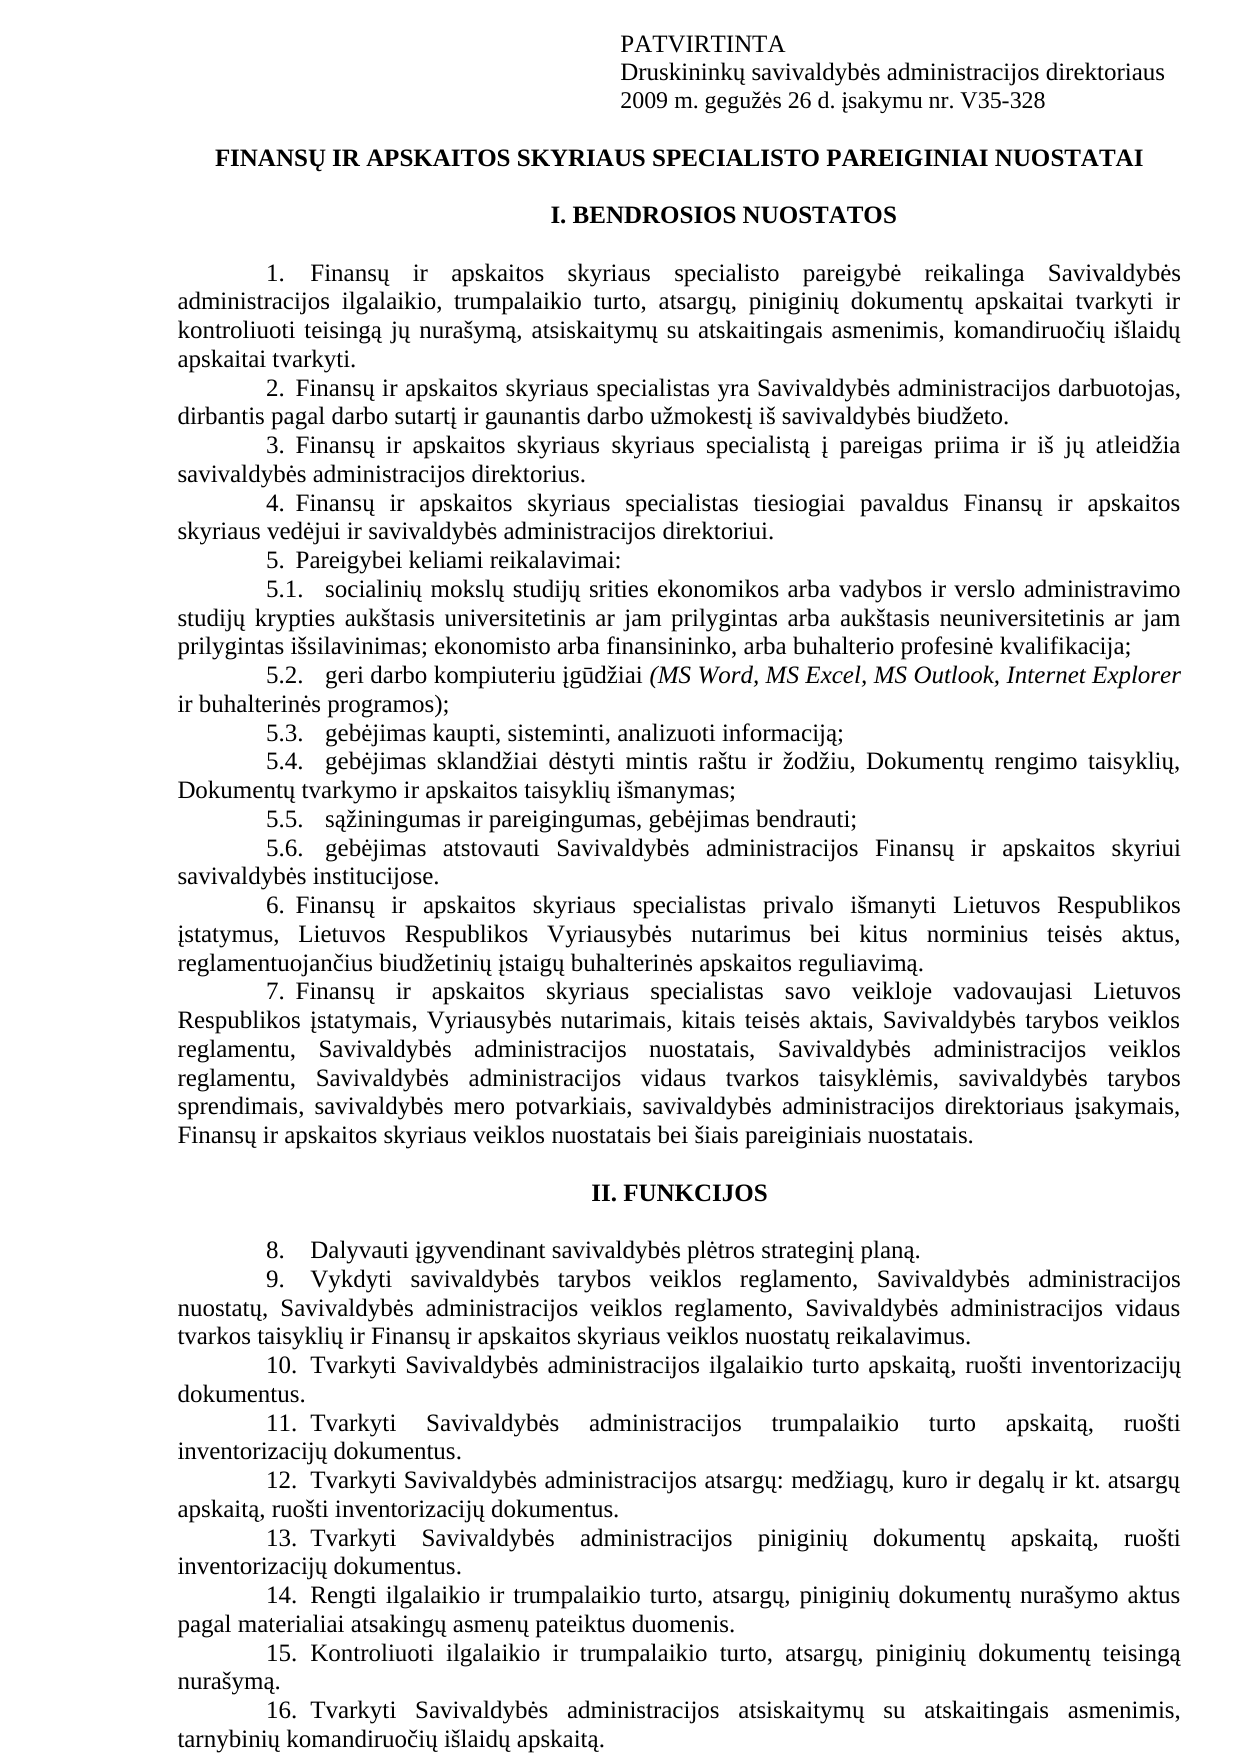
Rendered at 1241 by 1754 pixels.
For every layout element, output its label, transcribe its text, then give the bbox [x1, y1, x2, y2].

text I. BENDROSIOS NUOSTATOS [177, 200, 1181, 229]
text 5.4. gebėjimas sklandžiai dėstyti mintis raštu ir žodžiu, Dokumentų rengimo taisyklių, Dokumentų tvarkymo ir apskaitos taisyklių išmanymas; [177, 746, 1181, 804]
text 6. Finansų ir apskaitos skyriaus specialistas privalo išmanyti Lietuvos Respublikos įstatymus, Lietuvos Respublikos Vyriausybės nutarimus bei kitus norminius teisės aktus, reglamentuojančius biudžetinių įstaigų buhalterinės apskaitos reguliavimą. [177, 890, 1181, 976]
text 2. Finansų ir apskaitos skyriaus specialistas yra Savivaldybės administracijos darbuotojas, dirbantis pagal darbo sutartį ir gaunantis darbo užmokestį iš savivaldybės biudžeto. [177, 373, 1181, 430]
text 5. Pareigybei keliami reikalavimai: [177, 545, 1181, 574]
text PATVIRTINTA [177, 29, 1181, 57]
text 10. Tvarkyti Savivaldybės administracijos ilgalaikio turto apskaitą, ruošti inventorizacijų dokumentus. [177, 1350, 1181, 1408]
text 5.3. gebėjimas kaupti, sisteminti, analizuoti informaciją; [177, 718, 1181, 746]
text 5.1. socialinių mokslų studijų srities ekonomikos arba vadybos ir verslo administravimo studijų krypties aukštasis universitetinis ar jam prilygintas arba aukštasis neuniversitetinis ar jam prilygintas išsilavinimas; ekonomisto arba finansininko, arba buhalterio profesinė kvalifikacija; [177, 574, 1181, 660]
text 8. Dalyvauti įgyvendinant savivaldybės plėtros strateginį planą. [177, 1235, 1181, 1264]
text 5.5. sąžiningumas ir pareigingumas, gebėjimas bendrauti; [177, 804, 1181, 833]
text 9. Vykdyti savivaldybės tarybos veiklos reglamento, Savivaldybės administracijos nuostatų, Savivaldybės administracijos veiklos reglamento, Savivaldybės administracijos vidaus tvarkos taisyklių ir Finansų ir apskaitos skyriaus veiklos nuostatų reikalavimus. [177, 1264, 1181, 1350]
text 7. Finansų ir apskaitos skyriaus specialistas savo veikloje vadovaujasi Lietuvos Respublikos įstatymais, Vyriausybės nutarimais, kitais teisės aktais, Savivaldybės tarybos veiklos reglamentu, Savivaldybės administracijos nuostatais, Savivaldybės administracijos veiklos reglamentu, Savivaldybės administracijos vidaus tvarkos taisyklėmis, savivaldybės tarybos sprendimais, savivaldybės mero potvarkiais, savivaldybės administracijos direktoriaus įsakymais, Finansų ir apskaitos skyriaus veiklos nuostatais bei šiais pareiginiais nuostatais. [177, 976, 1181, 1149]
text 14. Rengti ilgalaikio ir trumpalaikio turto, atsargų, piniginių dokumentų nurašymo aktus pagal materialiai atsakingų asmenų pateiktus duomenis. [177, 1580, 1181, 1638]
text 15. Kontroliuoti ilgalaikio ir trumpalaikio turto, atsargų, piniginių dokumentų teisingą nurašymą. [177, 1638, 1181, 1695]
text 2009 m. gegužės 26 d. įsakymu nr. V35-328 [177, 86, 1181, 114]
text 1. Finansų ir apskaitos skyriaus specialisto pareigybė reikalinga Savivaldybės administracijos ilgalaikio, trumpalaikio turto, atsargų, piniginių dokumentų apskaitai tvarkyti ir kontroliuoti teisingą jų nurašymą, atsiskaitymų su atskaitingais asmenimis, komandiruočių išlaidų apskaitai tvarkyti. [177, 258, 1181, 373]
text 3. Finansų ir apskaitos skyriaus skyriaus specialistą į pareigas priima ir iš jų atleidžia savivaldybės administracijos direktorius. [177, 430, 1181, 488]
text 11. Tvarkyti Savivaldybės administracijos trumpalaikio turto apskaitą, ruošti inventorizacijų dokumentus. [177, 1408, 1181, 1465]
text II. FUNKCIJOS [177, 1178, 1181, 1206]
text 13. Tvarkyti Savivaldybės administracijos piniginių dokumentų apskaitą, ruošti inventorizacijų dokumentus. [177, 1523, 1181, 1580]
text FINANSŲ IR APSKAITOS SKYRIAUS SPECIALISTO PAREIGINIAI NUOSTATAI [177, 143, 1181, 171]
text 5.2. geri darbo kompiuteriu įgūdžiai (MS Word, MS Excel, MS Outlook, Internet Explorer ir buhalterinės programos); [177, 660, 1181, 718]
text 4. Finansų ir apskaitos skyriaus specialistas tiesiogiai pavaldus Finansų ir apskaitos skyriaus vedėjui ir savivaldybės administracijos direktoriui. [177, 488, 1181, 545]
text 5.6. gebėjimas atstovauti Savivaldybės administracijos Finansų ir apskaitos skyriui savivaldybės institucijose. [177, 833, 1181, 890]
text 12. Tvarkyti Savivaldybės administracijos atsargų: medžiagų, kuro ir degalų ir kt. atsargų apskaitą, ruošti inventorizacijų dokumentus. [177, 1465, 1181, 1523]
text Druskininkų savivaldybės administracijos direktoriaus [177, 57, 1181, 86]
text 16. Tvarkyti Savivaldybės administracijos atsiskaitymų su atskaitingais asmenimis, tarnybinių komandiruočių išlaidų apskaitą. [177, 1695, 1181, 1753]
